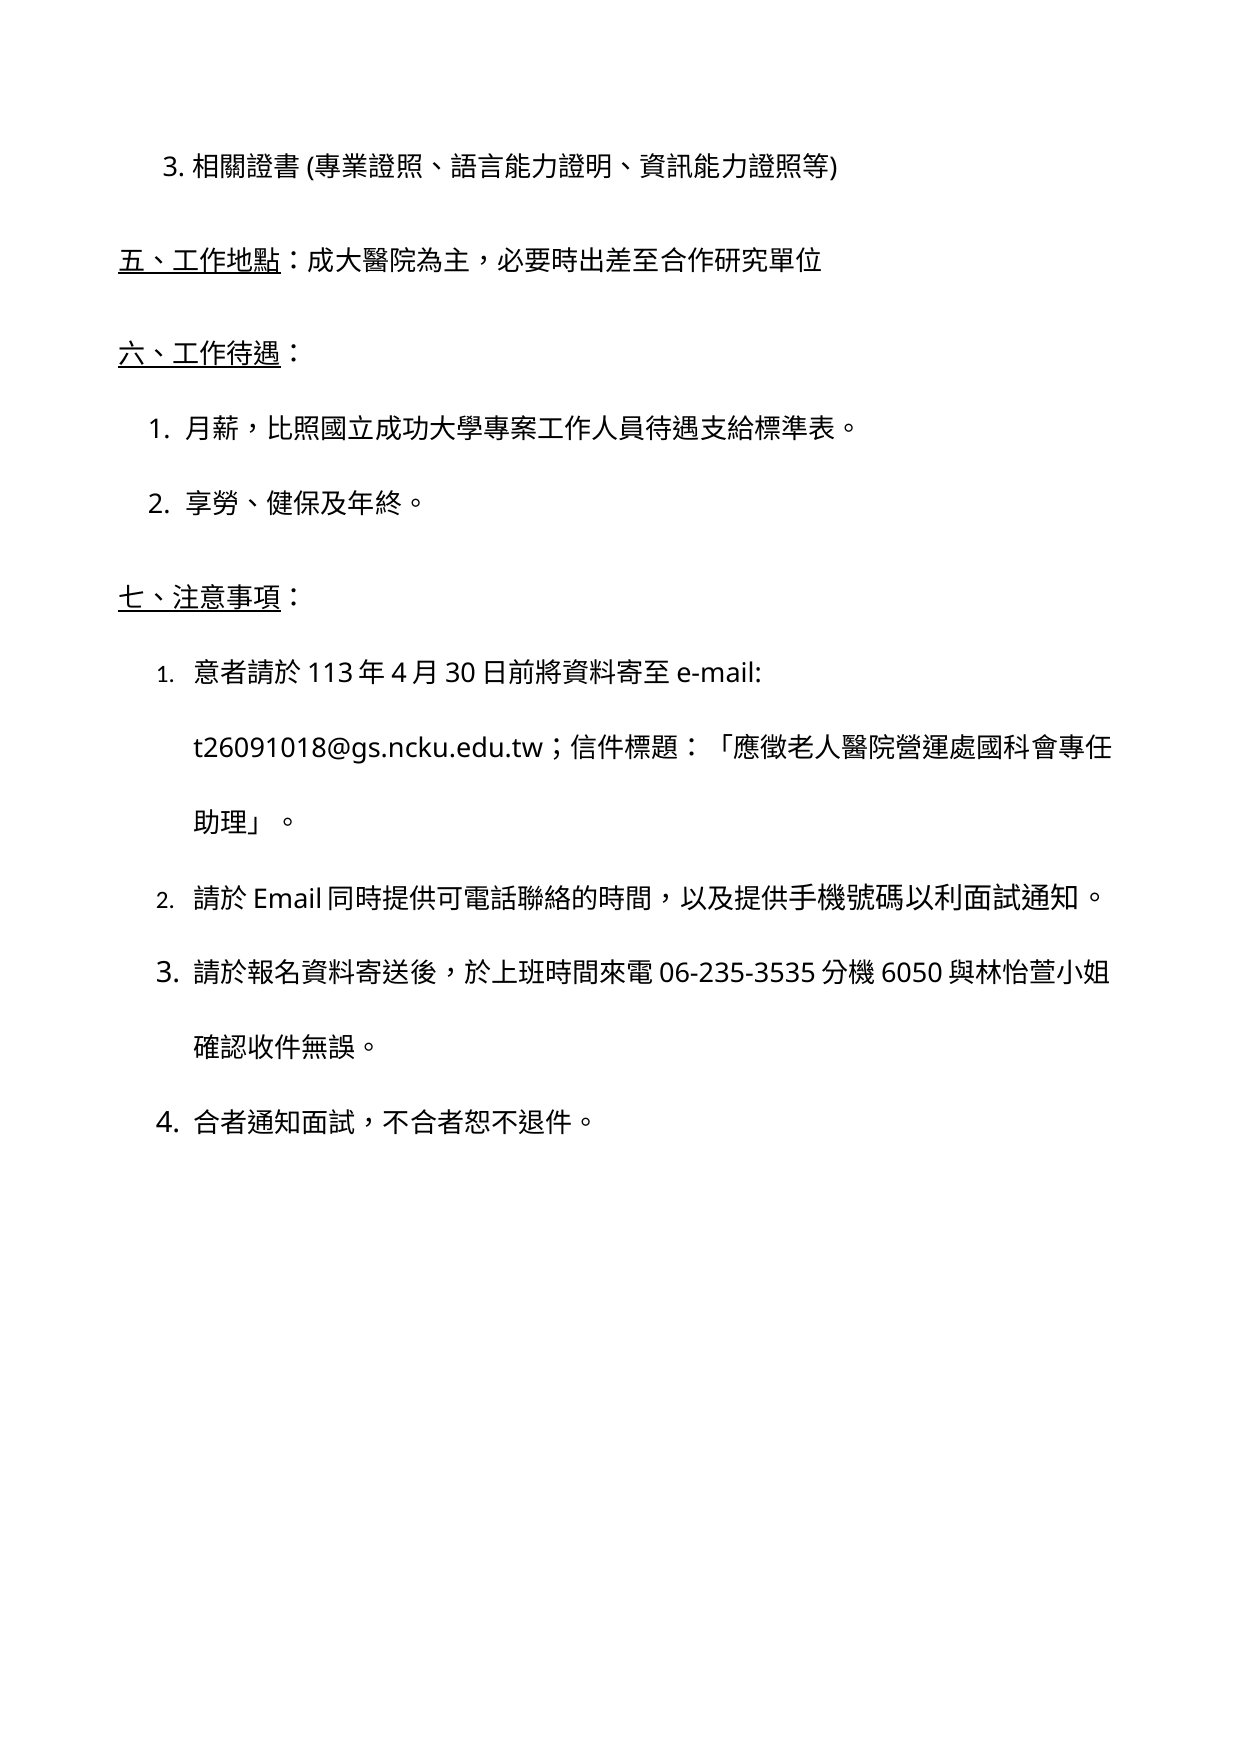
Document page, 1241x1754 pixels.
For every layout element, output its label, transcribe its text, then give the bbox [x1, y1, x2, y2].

list 合者通知面試，不合者恕不退件。 [156, 1083, 1122, 1158]
list 享勞、健保及年終。 [148, 464, 1122, 539]
list 月薪，比照國立成功大學專案工作人員待遇支給標準表。 [148, 389, 1122, 464]
list 請於報名資料寄送後，於上班時間來電06-235-3535分機6050與林怡萱小姐確認收件無誤。 [156, 933, 1122, 1083]
list 請於Email同時提供可電話聯絡的時間，以及提供手機號碼以利面試通知。 [156, 858, 1122, 933]
text 3. 相關證書 (專業證照、語言能力證明、資訊能力證照等) [118, 127, 1122, 202]
text 六、工作待遇： [118, 314, 1122, 389]
text 五、工作地點：成大醫院為主，必要時出差至合作研究單位 [118, 221, 1122, 296]
list 意者請於113年4月30日前將資料寄至e-mail: t26091018@gs.ncku.edu.tw；信件標題：「應徵老人醫院營運處國科會專任助理」。 [156, 633, 1122, 858]
text 七、注意事項： [118, 558, 1122, 633]
